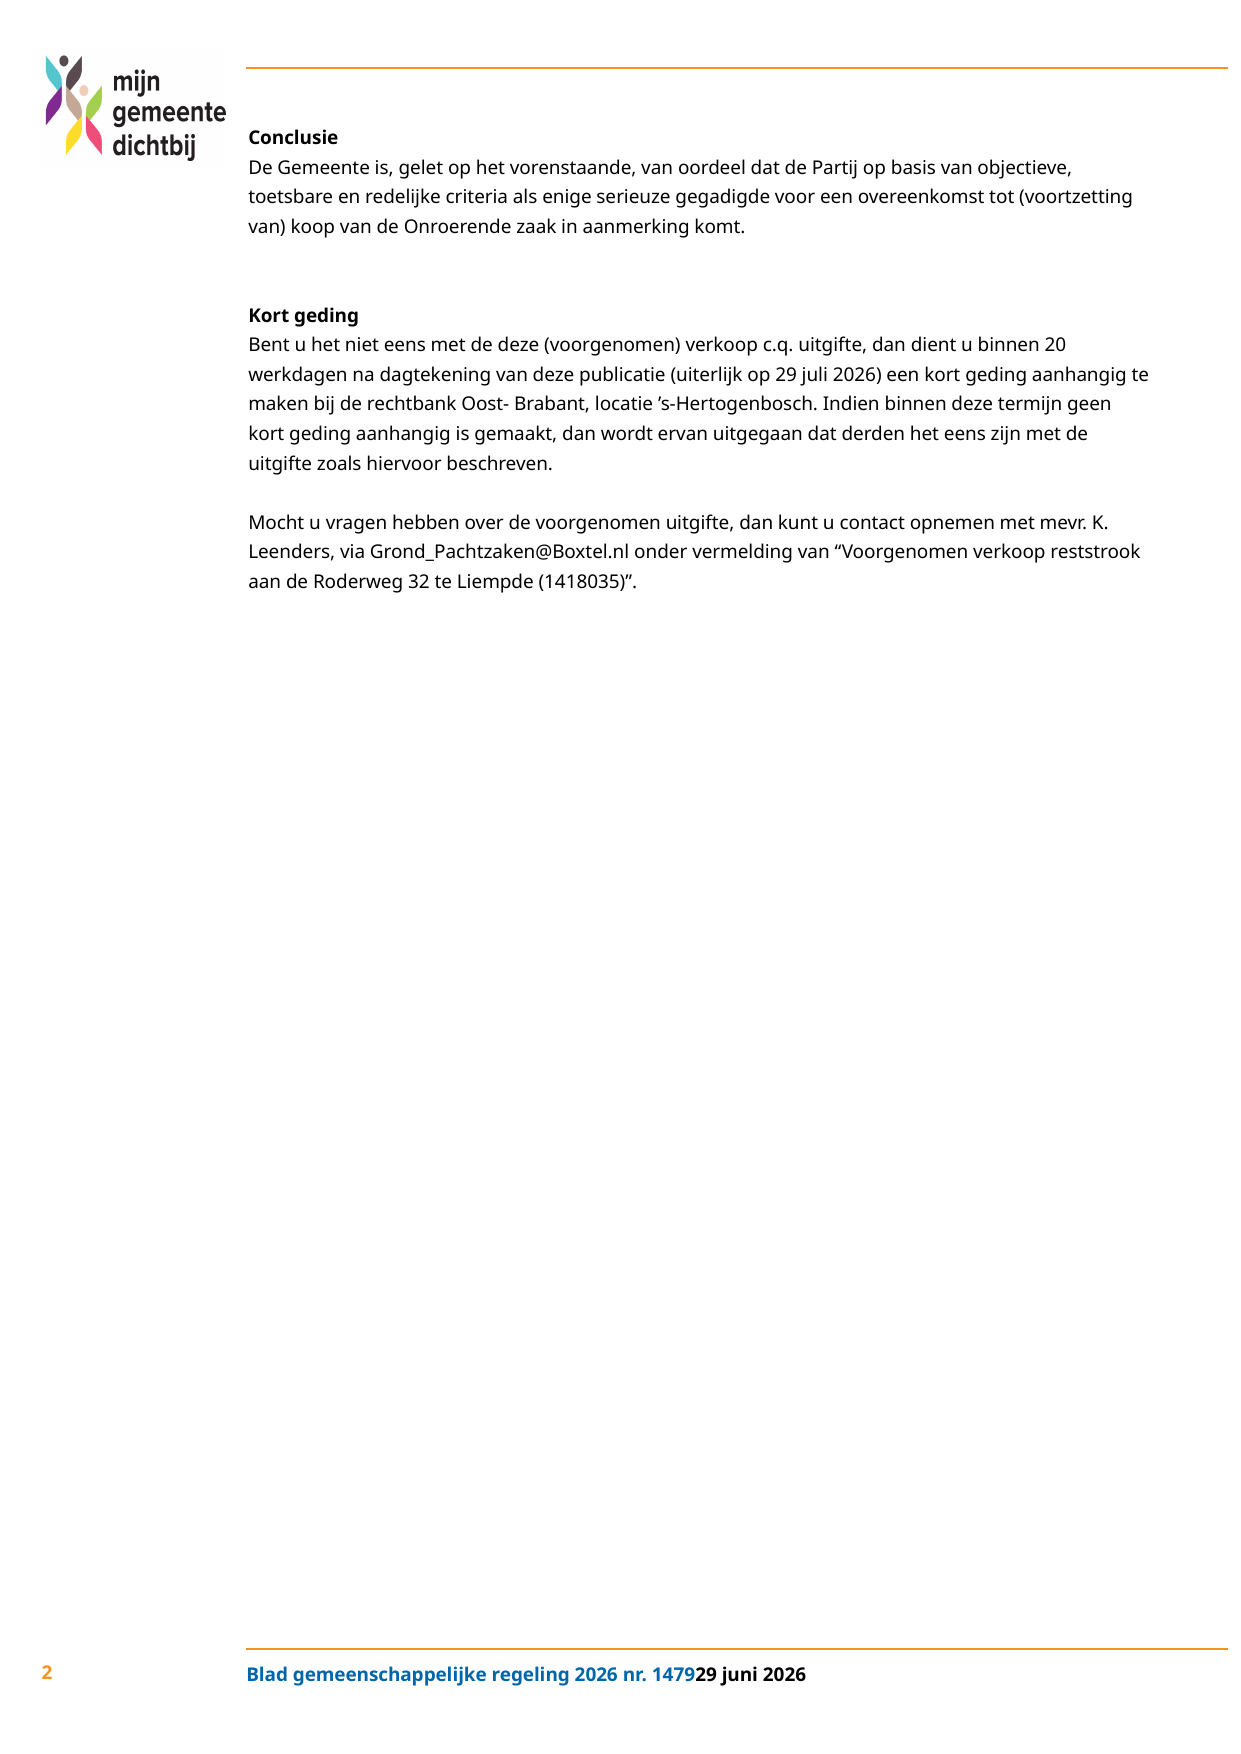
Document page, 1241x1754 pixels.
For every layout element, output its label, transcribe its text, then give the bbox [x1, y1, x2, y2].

text Conclusie [248, 124, 1152, 150]
text Kort geding [248, 302, 1152, 328]
text Bent u het niet eens met de deze (voorgenomen) verkoop c.q. uitgifte, dan dient u binnen 20 werkdagen na dagtekening van deze publicatie (uiterlijk op 29 juli 2026) een kort geding aanhangig te maken bij de rechtbank Oost- Brabant, locatie ’s-Hertogenbosch. Indien binnen deze termijn geen kort geding aanhangig is gemaakt, dan wordt ervan uitgegaan dat derden het eens zijn met de uitgifte zoals hiervoor beschreven. [248, 331, 1152, 476]
picture [41, 47, 231, 172]
text Mocht u vragen hebben over de voorgenomen uitgifte, dan kunt u contact opnemen met mevr. K. Leenders, via Grond_Pachtzaken@Boxtel.nl onder vermelding van “Voorgenomen verkoop reststrook aan de Roderweg 32 te Liempde (1418035)”. [248, 509, 1152, 594]
text De Gemeente is, gelet op het vorenstaande, van oordeel dat de Partij op basis van objectieve, toetsbare en redelijke criteria als enige serieuze gegadigde voor een overeenkomst tot (voortzetting van) koop van de Onroerende zaak in aanmerking komt. [248, 154, 1152, 239]
